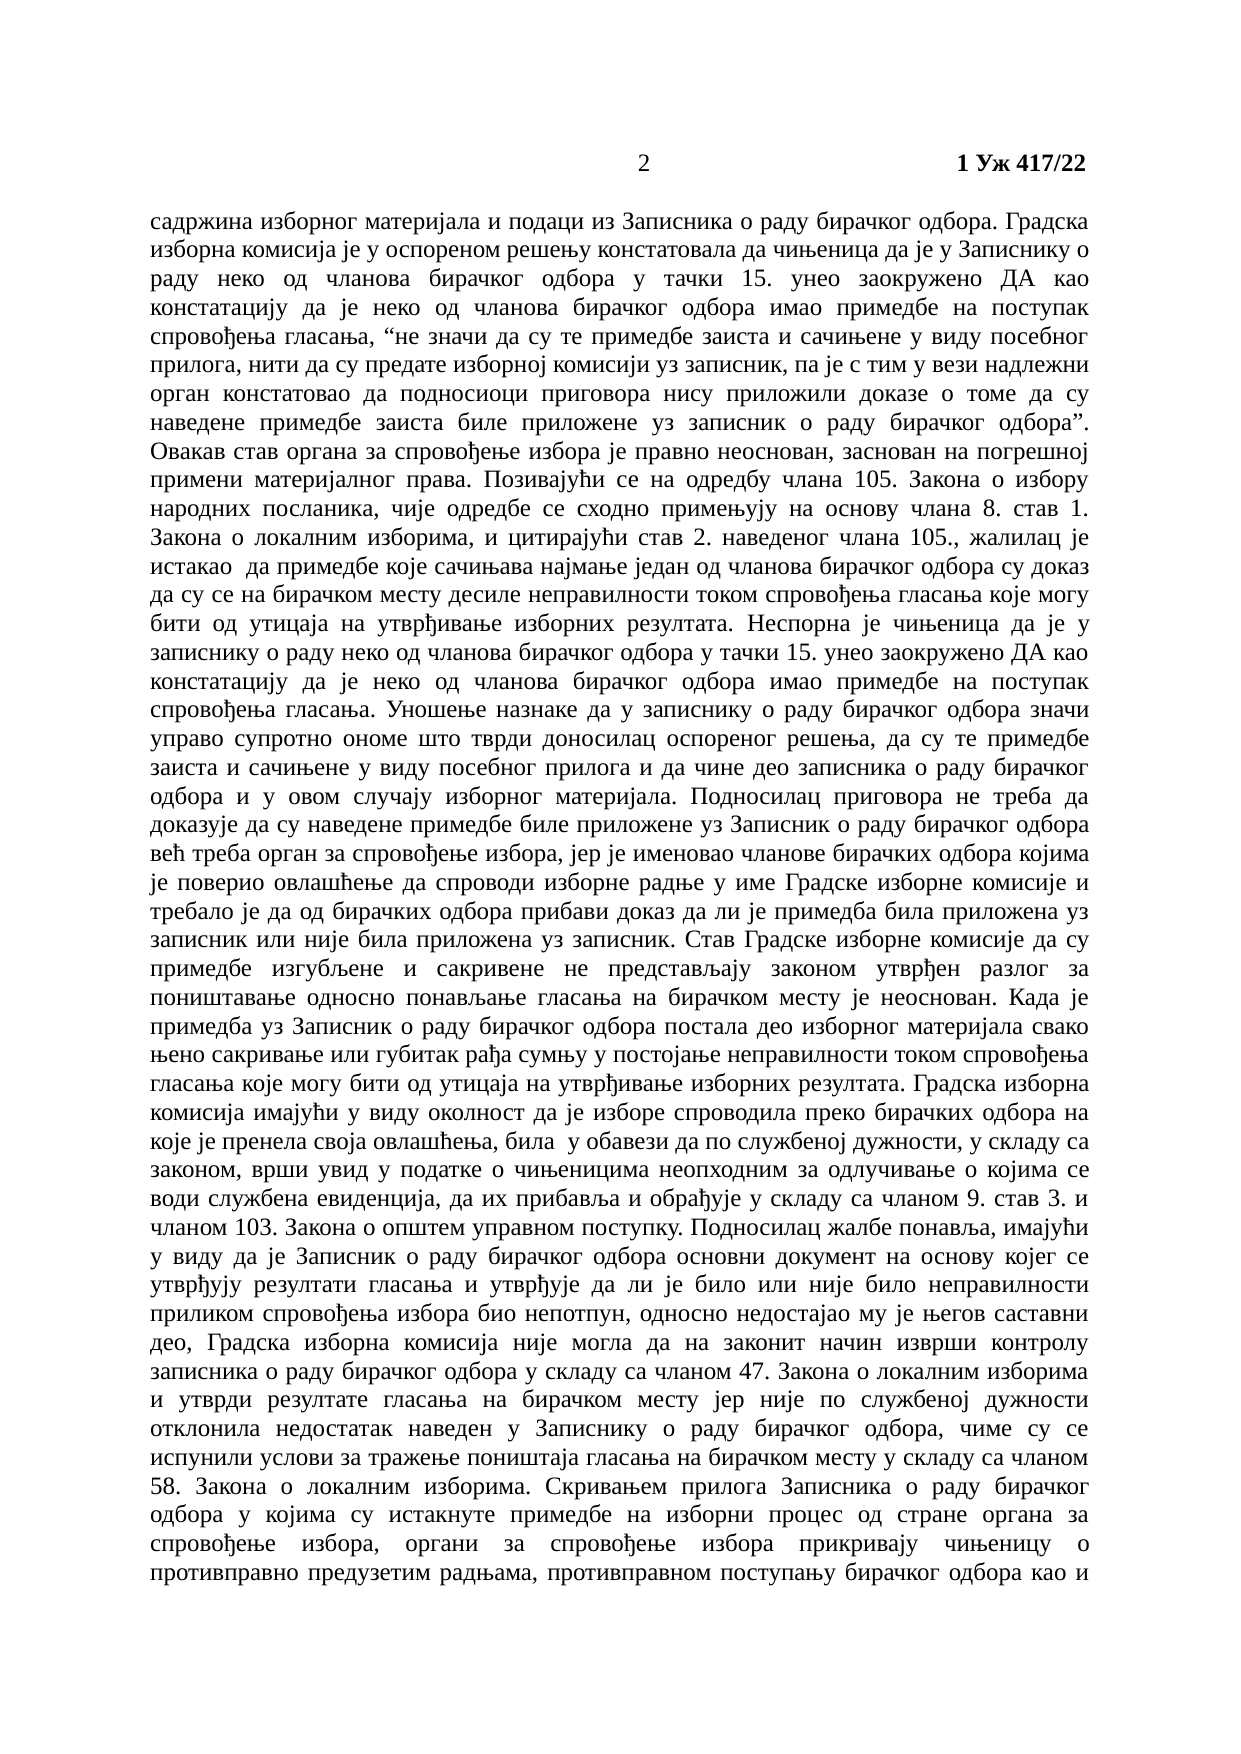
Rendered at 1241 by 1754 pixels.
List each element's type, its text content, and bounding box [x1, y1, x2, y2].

text садржина изборног материјала и подаци из Записника о раду бирачког одбора. Градска изборна комисија је у оспореном решењу констатовала да чињеница да је у Записнику о раду неко од чланова бирачког одбора у тачки 15. унео заокружено ДА као констатацију да је неко од чланова бирачког одбора имао примедбе на поступак спровођења гласања, “не значи да су те примедбе заиста и сачињене у виду посебног прилога, нити да су предате изборној комисији уз записник, па је с тим у вези надлежни орган констатовао да подносиоци приговора нису приложили доказе о томе да су наведене примедбе заиста биле приложене уз записник о раду бирачког одбора”. Овакав став органа за спровођење избора је правно неоснован, заснован на погрешној примени материјалног права. Позивајући се на одредбу члана 105. Закона о избору народних посланика, чије одредбе се сходно примењују на основу члана 8. став 1. Закона о локалним изборима, и цитирајући став 2. наведеног члана 105., жалилац је истакао да примедбе које сачињава најмање један од чланова бирачког одбора су доказ да су се на бирачком месту десиле неправилности током спровођења гласања које могу бити од утицаја на утврђивање изборних резултата. Неспорна је чињеница да је у записнику о раду неко од чланова бирачког одбора у тачки 15. унео заокружено ДА као констатацију да је неко од чланова бирачког одбора имао примедбе на поступак спровођења гласања. Уношење назнаке да у записнику о раду бирачког одбора значи управо супротно ономе што тврди доносилац оспореног решења, да су те примедбе заиста и сачињене у виду посебног прилога и да чине део записника о раду бирачког одбора и у овом случају изборног материјала. Подносилац приговора не треба да доказује да су наведене примедбе биле приложене уз Записник о раду бирачког одбора већ треба орган за спровођење избора, јер је именовао чланове бирачких одбора којима је поверио овлашћење да спроводи изборне радње у име Градске изборне комисије и требало је да од бирачких одбора прибави доказ да ли је примедба била приложена уз записник или није била приложена уз записник. Став Градске изборне комисије да су примедбе изгубљене и сакривене не представљају законом утврђен разлог за поништавање односно понављање гласања на бирачком месту је неоснован. Када је примедба уз Записник о раду бирачког одбора постала део изборног материјала свако њено сакривање или губитак рађа сумњу у постојање неправилности током спровођења гласања које могу бити од утицаја на утврђивање изборних резултата. Градска изборна комисија имајући у виду околност да је изборе спроводила преко бирачких одбора на које је пренела своја овлашћења, била у обавези да по службеној дужности, у складу са законом, врши увид у податке о чињеницима неопходним за одлучивање о којима се води службена евиденција, да их прибавља и обрађује у складу са чланом 9. став 3. и чланом 103. Закона о општем управном поступку. Подносилац жалбе понавља, имајући у виду да је Записник о раду бирачког одбора основни документ на основу којег се утврђују резултати гласања и утврђује да ли је било или није било неправилности приликом спровођења избора био непотпун, односно недостајао му је његов саставни део, Градска изборна комисија није могла да на законит начин изврши контролу записника о раду бирачког одбора у складу са чланом 47. Закона о локалним изборима и утврди резултате гласања на бирачком месту јер није по службеној дужности отклонила недостатак наведен у Записнику о раду бирачког одбора, чиме су се испунили услови за тражење поништаја гласања на бирачком месту у складу са чланом 58. Закона о локалним изборима. Скривањем прилога Записника о раду бирачког одбора у којима су истакнуте примедбе на изборни процес од стране органа за спровођење избора, органи за спровођење избора прикривају чињеницу о противправно предузетим радњама, противправном поступању бирачког одбора као и [150, 206, 1090, 1586]
